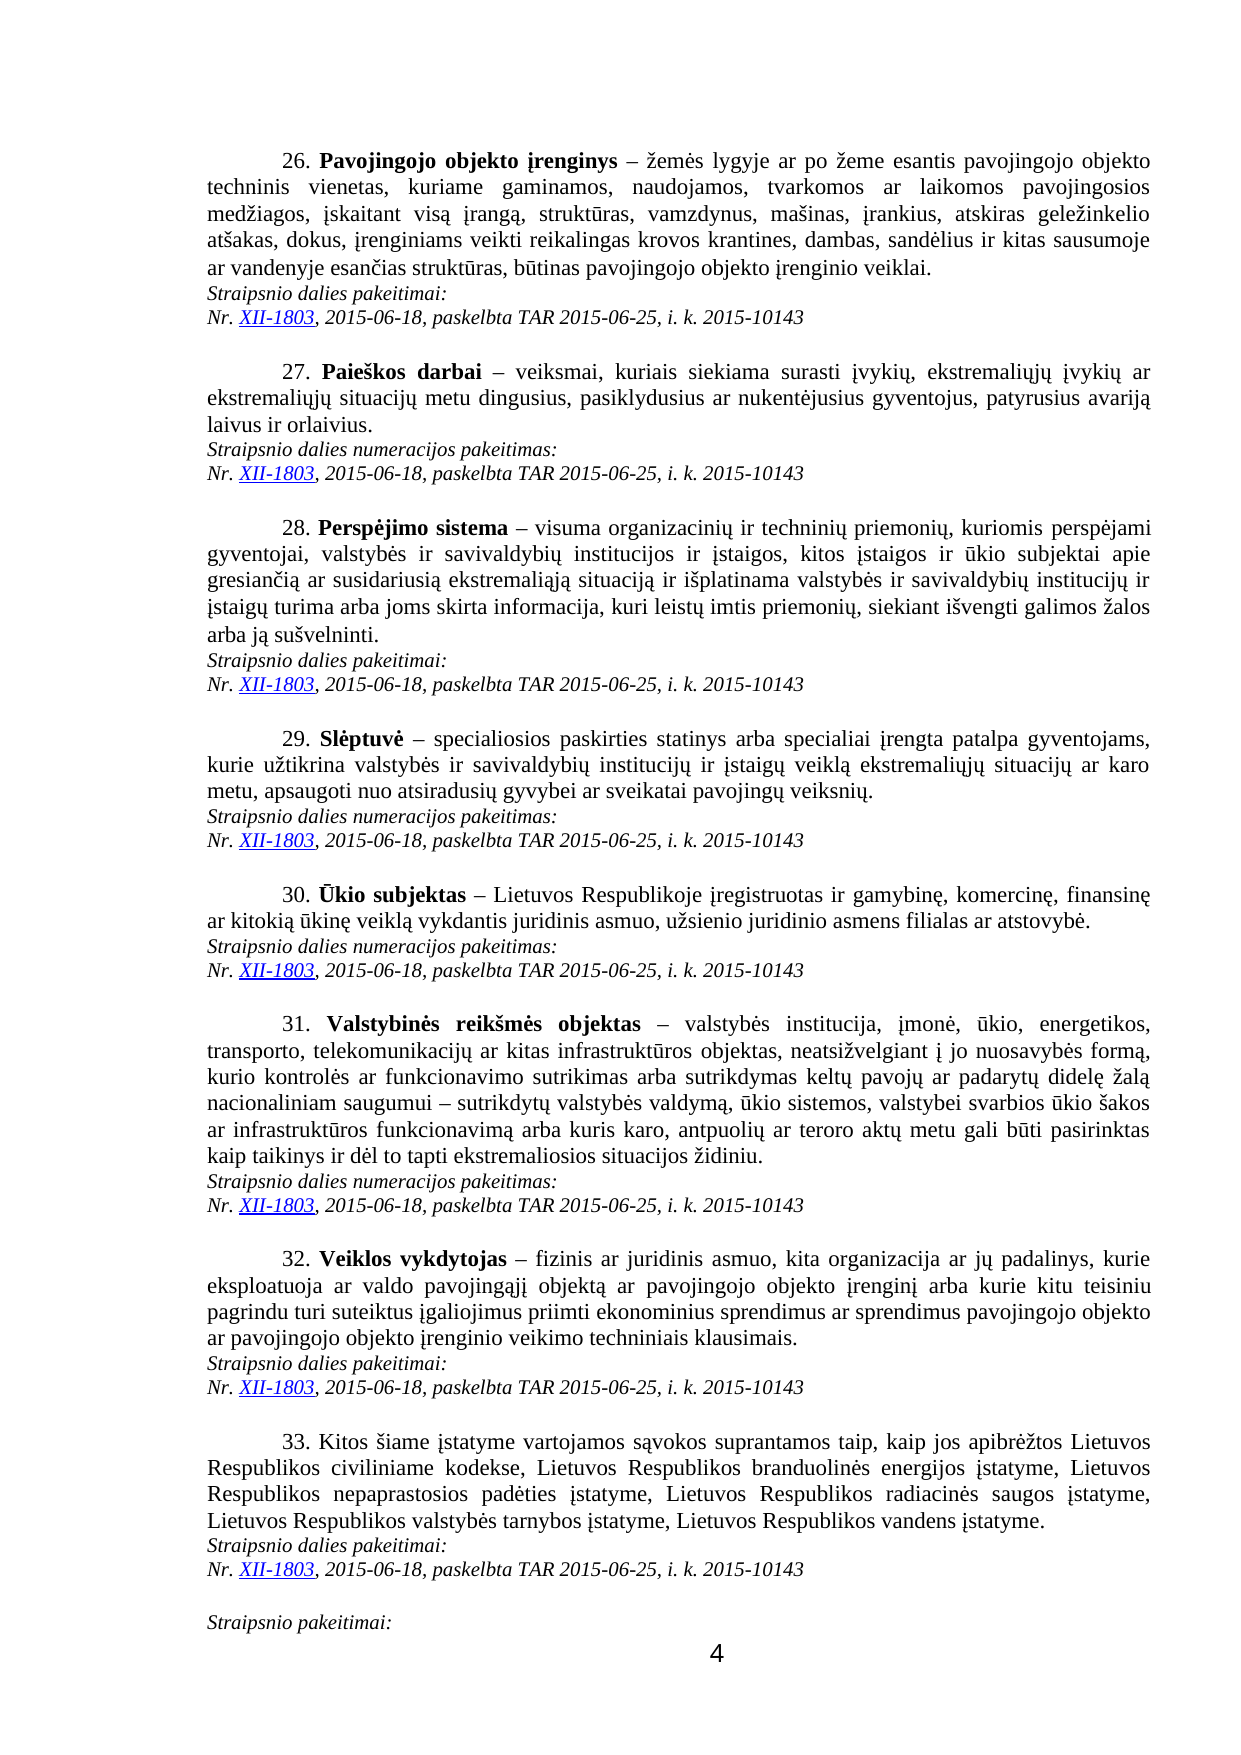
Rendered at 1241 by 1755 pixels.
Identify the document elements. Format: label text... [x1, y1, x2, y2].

text 32. Veiklos vykdytojas – fizinis ar juridinis asmuo, kita organizacija ar jų padalinys, kurie eksploatuoja ar valdo pavojingąjį objektą ar pavojingojo objekto įrenginį arba kurie kitu teisiniu pagrindu turi suteiktus įgaliojimus priimti ekonominius sprendimus ar sprendimus pavojingojo objekto ar pavojingojo objekto įrenginio veikimo techniniais klausimais. [207, 1245, 1152, 1351]
text 30. Ūkio subjektas – Lietuvos Respublikoje įregistruotas ir gamybinę, komercinę, finansinę ar kitokią ūkinę veiklą vykdantis juridinis asmuo, užsienio juridinio asmens filialas ar atstovybė. [207, 881, 1152, 933]
text 26. Pavojingojo objekto įrenginys – žemės lygyje ar po žeme esantis pavojingojo objekto techninis vienetas, kuriame gaminamos, naudojamos, tvarkomos ar laikomos pavojingosios medžiagos, įskaitant visą įrangą, struktūras, vamzdynus, mašinas, įrankius, atskiras geležinkelio atšakas, dokus, įrenginiams veikti reikalingas krovos krantines, dambas, sandėlius ir kitas sausumoje ar vandenyje esančias struktūras, būtinas pavojingojo objekto įrenginio veiklai. [207, 147, 1152, 281]
text Nr. XII-1803, 2015-06-18, paskelbta TAR 2015-06-25, i. k. 2015-10143 [207, 958, 1152, 982]
text Straipsnio pakeitimai: [207, 1610, 1152, 1634]
text 31. Valstybinės reikšmės objektas – valstybės institucija, įmonė, ūkio, energetikos, transporto, telekomunikacijų ar kitas infrastruktūros objektas, neatsižvelgiant į jo nuosavybės formą, kurio kontrolės ar funkcionavimo sutrikimas arba sutrikdymas keltų pavojų ar padarytų didelę žalą nacionaliniam saugumui – sutrikdytų valstybės valdymą, ūkio sistemos, valstybei svarbios ūkio šakos ar infrastruktūros funkcionavimą arba kuris karo, antpuolių ar teroro aktų metu gali būti pasirinktas kaip taikinys ir dėl to tapti ekstremaliosios situacijos židiniu. [207, 1010, 1152, 1168]
text Nr. XII-1803, 2015-06-18, paskelbta TAR 2015-06-25, i. k. 2015-10143 [207, 305, 1152, 329]
text Nr. XII-1803, 2015-06-18, paskelbta TAR 2015-06-25, i. k. 2015-10143 [207, 1557, 1152, 1581]
text 33. Kitos šiame įstatyme vartojamos sąvokos suprantamos taip, kaip jos apibrėžtos Lietuvos Respublikos civiliniame kodekse, Lietuvos Respublikos branduolinės energijos įstatyme, Lietuvos Respublikos nepaprastosios padėties įstatyme, Lietuvos Respublikos radiacinės saugos įstatyme, Lietuvos Respublikos valstybės tarnybos įstatyme, Lietuvos Respublikos vandens įstatyme. [207, 1428, 1152, 1533]
text Nr. XII-1803, 2015-06-18, paskelbta TAR 2015-06-25, i. k. 2015-10143 [207, 1193, 1152, 1217]
text Straipsnio dalies numeracijos pakeitimas: [207, 804, 1152, 828]
text 28. Perspėjimo sistema – visuma organizacinių ir techninių priemonių, kuriomis perspėjami gyventojai, valstybės ir savivaldybių institucijos ir įstaigos, kitos įstaigos ir ūkio subjektai apie gresiančią ar susidariusią ekstremaliąją situaciją ir išplatinama valstybės ir savivaldybių institucijų ir įstaigų turima arba joms skirta informacija, kuri leistų imtis priemonių, siekiant išvengti galimos žalos arba ją sušvelninti. [207, 514, 1152, 648]
text Straipsnio dalies numeracijos pakeitimas: [207, 437, 1152, 461]
text Straipsnio dalies pakeitimai: [207, 281, 1152, 305]
text Straipsnio dalies numeracijos pakeitimas: [207, 933, 1152, 958]
text Straipsnio dalies numeracijos pakeitimas: [207, 1168, 1152, 1193]
text Nr. XII-1803, 2015-06-18, paskelbta TAR 2015-06-25, i. k. 2015-10143 [207, 461, 1152, 485]
text Nr. XII-1803, 2015-06-18, paskelbta TAR 2015-06-25, i. k. 2015-10143 [207, 672, 1152, 696]
text Straipsnio dalies pakeitimai: [207, 1351, 1152, 1375]
text Straipsnio dalies pakeitimai: [207, 648, 1152, 672]
text 27. Paieškos darbai – veiksmai, kuriais siekiama surasti įvykių, ekstremaliųjų įvykių ar ekstremaliųjų situacijų metu dingusius, pasiklydusius ar nukentėjusius gyventojus, patyrusius avariją laivus ir orlaivius. [207, 358, 1152, 437]
text Straipsnio dalies pakeitimai: [207, 1533, 1152, 1557]
text Nr. XII-1803, 2015-06-18, paskelbta TAR 2015-06-25, i. k. 2015-10143 [207, 1375, 1152, 1399]
text 29. Slėptuvė – specialiosios paskirties statinys arba specialiai įrengta patalpa gyventojams, kurie užtikrina valstybės ir savivaldybių institucijų ir įstaigų veiklą ekstremaliųjų situacijų ar karo metu, apsaugoti nuo atsiradusių gyvybei ar sveikatai pavojingų veiksnių. [207, 725, 1152, 804]
text Nr. XII-1803, 2015-06-18, paskelbta TAR 2015-06-25, i. k. 2015-10143 [207, 828, 1152, 852]
